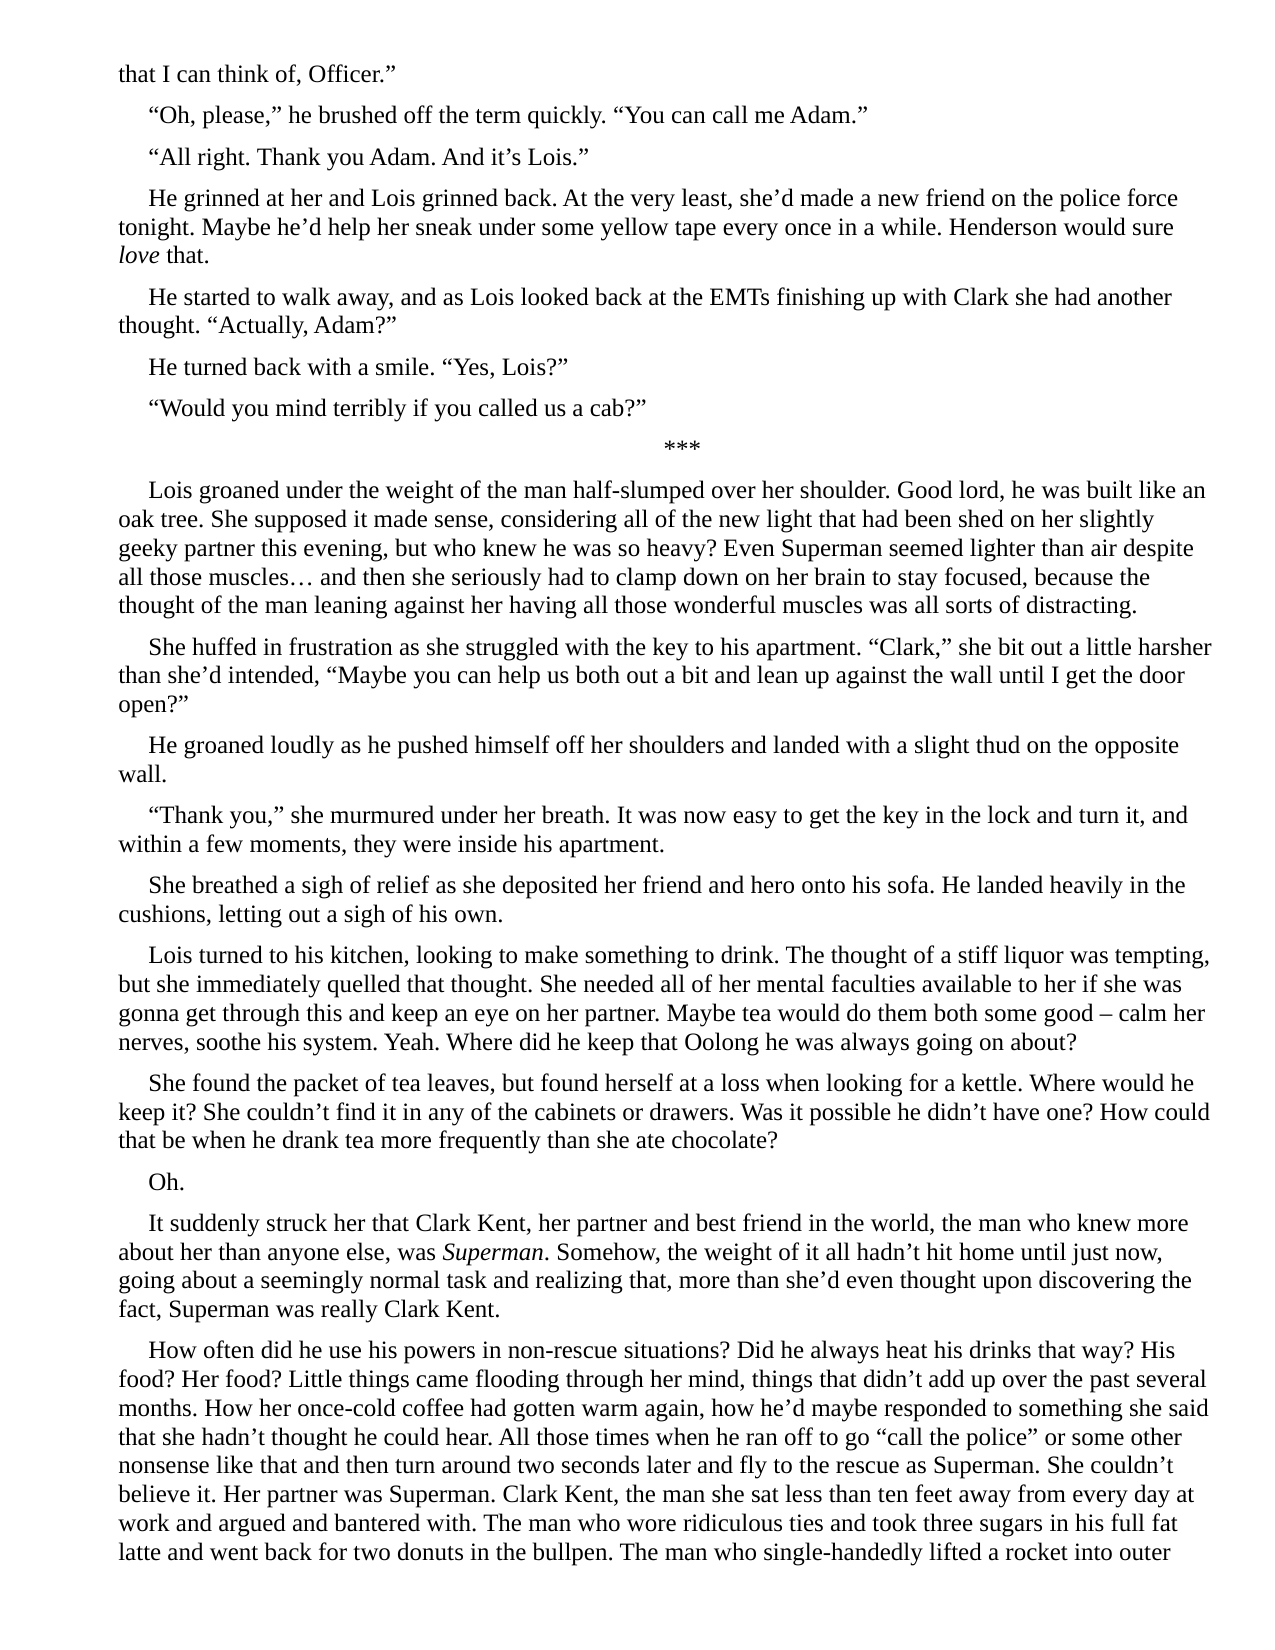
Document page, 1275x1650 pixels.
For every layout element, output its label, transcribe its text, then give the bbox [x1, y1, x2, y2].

text that I can think of, Officer.” [118, 59, 1216, 88]
text He grinned at her and Lois grinned back. At the very least, she’d made a new friend on the police force tonight. Maybe he’d help her sneak under some yellow tape every once in a while. Henderson would sure love that. [118, 183, 1216, 269]
text “Oh, please,” he brushed off the term quickly. “You can call me Adam.” [118, 100, 1216, 129]
text How often did he use his powers in non-rescue situations? Did he always heat his drinks that way? His food? Her food? Little things came flooding through her mind, things that didn’t add up over the past several months. How her once-cold coffee had gotten warm again, how he’d maybe responded to something she said that she hadn’t thought he could hear. All those times when he ran off to go “call the police” or some other nonsense like that and then turn around two seconds later and fly to the rescue as Superman. She couldn’t believe it. Her partner was Superman. Clark Kent, the man she sat less than ten feet away from every day at work and argued and bantered with. The man who wore ridiculous ties and took three sugars in his full fat latte and went back for two donuts in the bullpen. The man who single-handedly lifted a rocket into outer [118, 1335, 1216, 1565]
text Oh. [118, 1167, 1216, 1195]
text “All right. Thank you Adam. And it’s Lois.” [118, 142, 1216, 170]
text She huffed in frustration as she struggled with the key to his apartment. “Clark,” she bit out a little harsher than she’d intended, “Maybe you can help us both out a bit and lean up against the wall until I get the door open?” [118, 632, 1216, 718]
text *** [118, 434, 1216, 463]
text “Would you mind terribly if you called us a cab?” [118, 393, 1216, 422]
text She found the packet of tea leaves, but found herself at a loss when looking for a kettle. Where would he keep it? She couldn’t find it in any of the cabinets or drawers. Was it possible he didn’t have one? How could that be when he drank tea more frequently than she ate chocolate? [118, 1068, 1216, 1154]
text “Thank you,” she murmured under her breath. It was now easy to get the key in the lock and turn it, and within a few moments, they were inside his apartment. [118, 800, 1216, 858]
text Lois turned to his kitchen, looking to make something to drink. The thought of a stiff liquor was tempting, but she immediately quelled that thought. She needed all of her mental faculties available to her if she was gonna get through this and keep an eye on her partner. Maybe tea would do them both some good – calm her nerves, soothe his system. Yeah. Where did he keep that Oolong he was always going on about? [118, 940, 1216, 1055]
text She breathed a sigh of relief as she deposited her friend and hero onto his sofa. He landed heavily in the cushions, letting out a sigh of his own. [118, 870, 1216, 928]
text He turned back with a smile. “Yes, Lois?” [118, 352, 1216, 380]
text It suddenly struck her that Clark Kent, her partner and best friend in the world, the man who knew more about her than anyone else, was Superman. Somehow, the weight of it all hadn’t hit home until just now, going about a seemingly normal task and realizing that, more than she’d even thought upon discovering the fact, Superman was really Clark Kent. [118, 1208, 1216, 1323]
text He started to walk away, and as Lois looked back at the EMTs finishing up with Clark she had another thought. “Actually, Adam?” [118, 282, 1216, 339]
text He groaned loudly as he pushed himself off her shoulders and landed with a slight thud on the opposite wall. [118, 730, 1216, 788]
text Lois groaned under the weight of the man half-slumped over her shoulder. Good lord, he was built like an oak tree. She supposed it made sense, considering all of the new light that had been shed on her slightly geeky partner this evening, but who knew he was so heavy? Even Superman seemed lighter than air despite all those muscles… and then she seriously had to clamp down on her brain to stay focused, because the thought of the man leaning against her having all those wonderful muscles was all sorts of distracting. [118, 475, 1216, 619]
